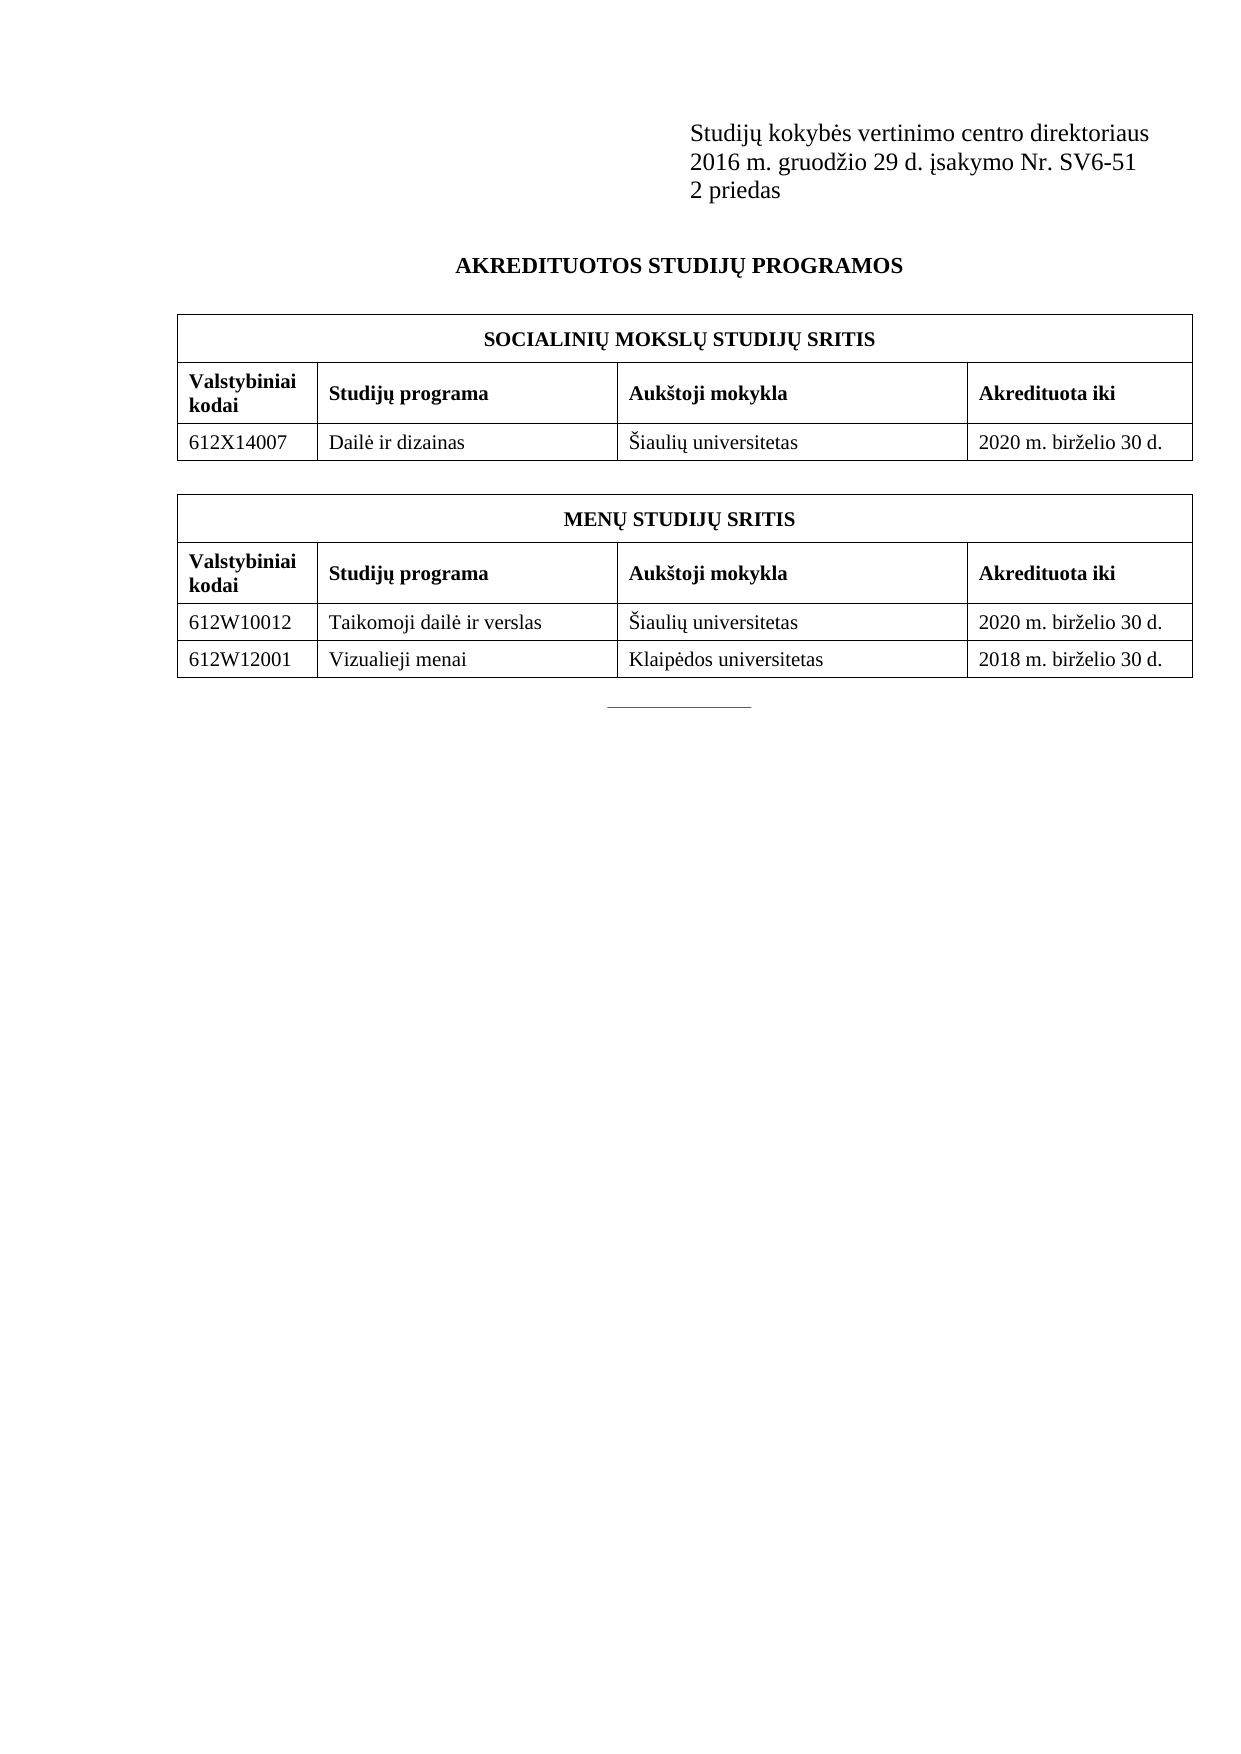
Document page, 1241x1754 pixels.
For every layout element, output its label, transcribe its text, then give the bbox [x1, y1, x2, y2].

table_cell 612X14007 [178, 424, 317, 460]
table_cell 2018 m. birželio 30 d. [968, 641, 1192, 677]
table_cell 2020 m. birželio 30 d. [968, 604, 1192, 640]
table_cell Šiaulių universitetas [618, 604, 967, 640]
table_cell Klaipėdos universitetas [618, 641, 967, 677]
table_cell Valstybiniai kodai [178, 363, 317, 423]
table_cell 612W10012 [178, 604, 317, 640]
table_cell 2020 m. birželio 30 d. [968, 424, 1192, 460]
text 2016 m. gruodžio 29 d. įsakymo Nr. SV6-51 [690, 147, 1181, 176]
table_cell Dailė ir dizainas [318, 424, 617, 460]
table_cell Studijų programa [318, 363, 617, 423]
text AKREDITUOTos STUDIJŲ PROGRAMos [177, 252, 1181, 279]
table_cell Šiaulių universitetas [618, 424, 967, 460]
table_cell Valstybiniai kodai [178, 543, 317, 603]
table_header menų studijų sritis [178, 495, 1192, 542]
table_cell Taikomoji dailė ir verslas [318, 604, 617, 640]
table_cell Akredituota iki [968, 363, 1192, 423]
table_cell Akredituota iki [968, 543, 1192, 603]
table_header socialinių mokslų studijų sritis [178, 315, 1192, 362]
table_cell Aukštoji mokykla [618, 363, 967, 423]
table_cell Aukštoji mokykla [618, 543, 967, 603]
table_cell Vizualieji menai [318, 641, 617, 677]
table_cell 612W12001 [178, 641, 317, 677]
table_cell Studijų programa [318, 543, 617, 603]
text 2 priedas [690, 176, 1181, 204]
text _______________________ [177, 695, 1181, 709]
text Studijų kokybės vertinimo centro direktoriaus [690, 118, 1181, 147]
